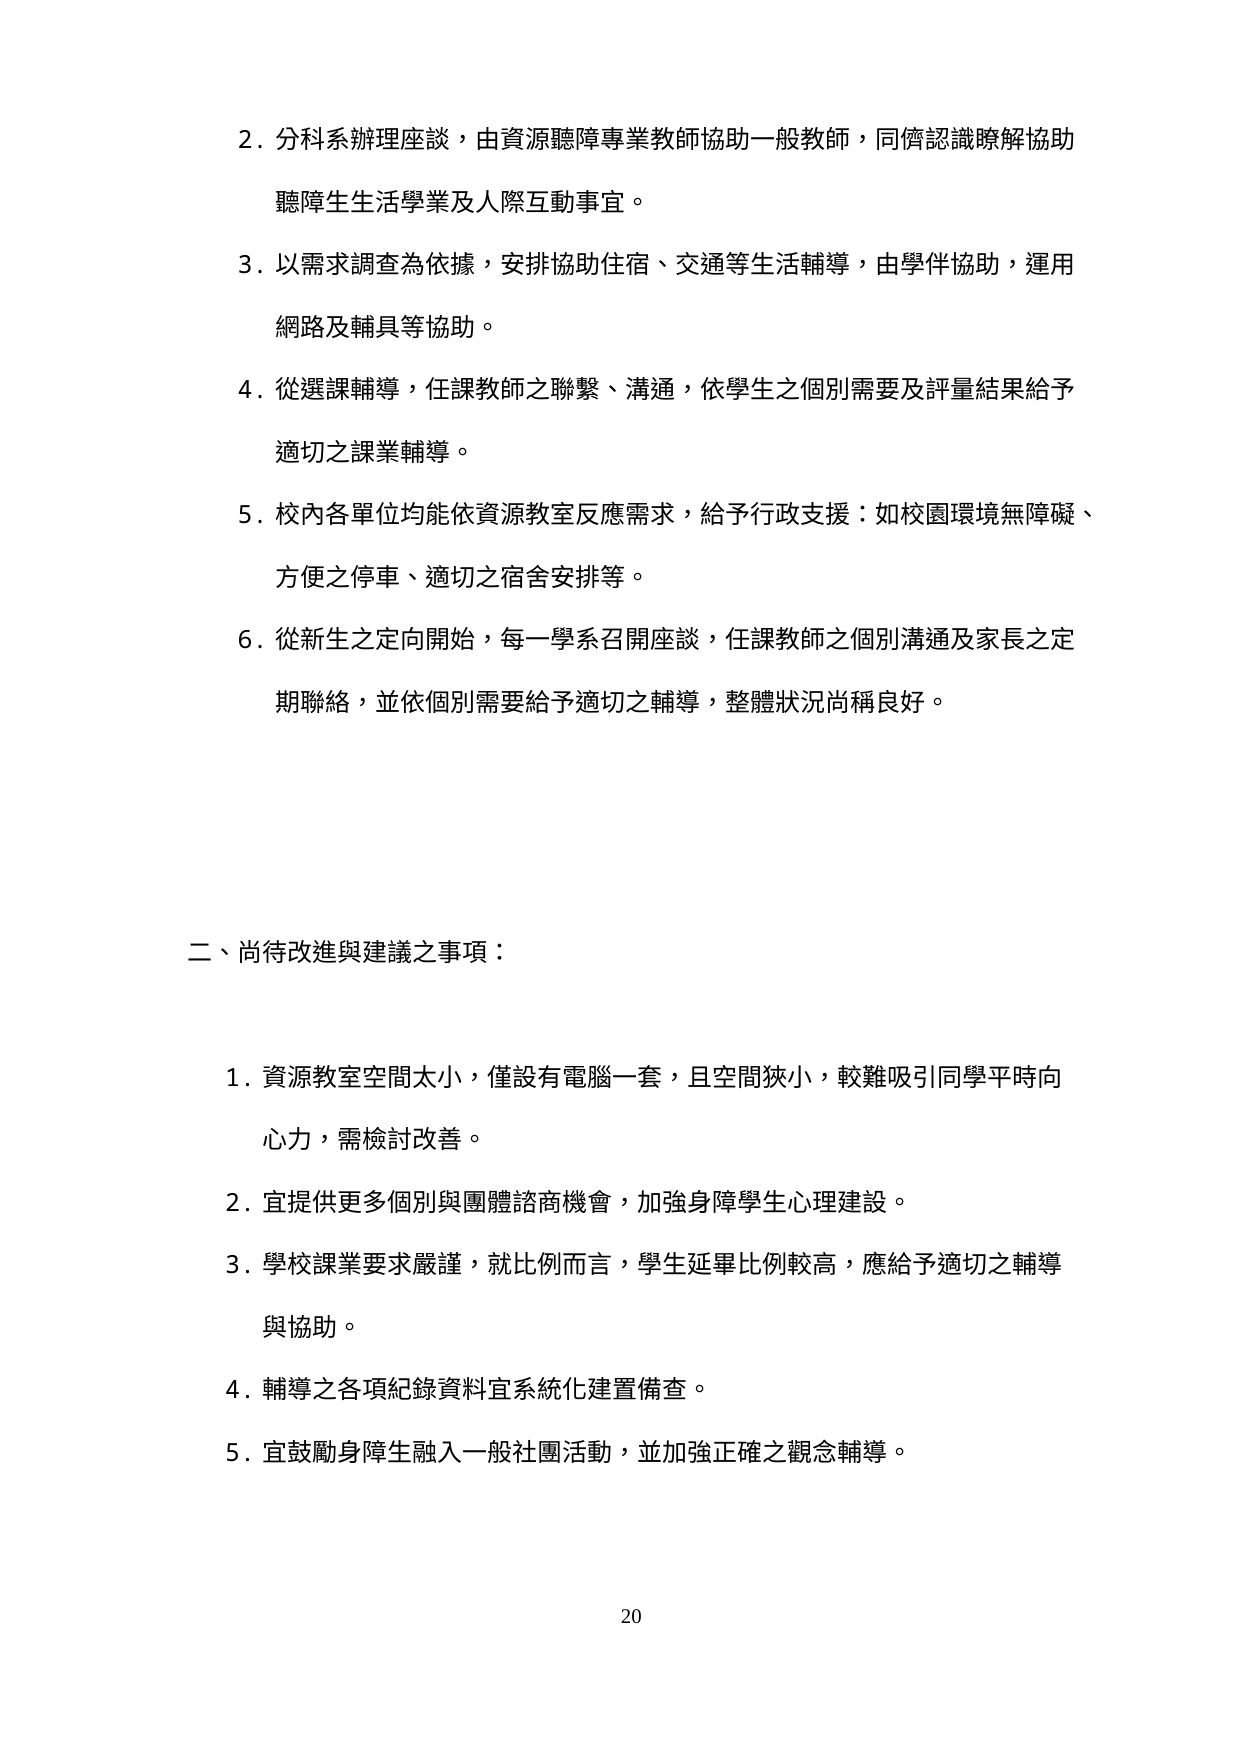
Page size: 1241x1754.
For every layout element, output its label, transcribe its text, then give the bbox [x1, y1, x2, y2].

list 宜提供更多個別與團體諮商機會，加強身障學生心理建設。 [225, 1159, 1075, 1221]
list 以需求調查為依據，安排協助住宿、交通等生活輔導，由學伴協助，運用網路及輔具等協助。 [237, 221, 1075, 346]
text 二、尚待改進與建議之事項： [187, 909, 1075, 971]
list 從新生之定向開始，每一學系召開座談，任課教師之個別溝通及家長之定期聯絡，並依個別需要給予適切之輔導，整體狀況尚稱良好。 [237, 596, 1075, 721]
list 宜鼓勵身障生融入一般社團活動，並加強正確之觀念輔導。 [225, 1409, 1075, 1471]
list 學校課業要求嚴謹，就比例而言，學生延畢比例較高，應給予適切之輔導與協助。 [225, 1221, 1075, 1346]
list 從選課輔導，任課教師之聯繫、溝通，依學生之個別需要及評量結果給予適切之課業輔導。 [237, 346, 1075, 471]
list 分科系辦理座談，由資源聽障專業教師協助一般教師，同儕認識瞭解協助聽障生生活學業及人際互動事宜。 [237, 96, 1075, 221]
list 輔導之各項紀錄資料宜系統化建置備查。 [225, 1346, 1075, 1409]
list 資源教室空間太小，僅設有電腦一套，且空間狹小，較難吸引同學平時向心力，需檢討改善。 [225, 1034, 1075, 1159]
list 校內各單位均能依資源教室反應需求，給予行政支援：如校園環境無障礙、方便之停車、適切之宿舍安排等。 [237, 471, 1075, 596]
